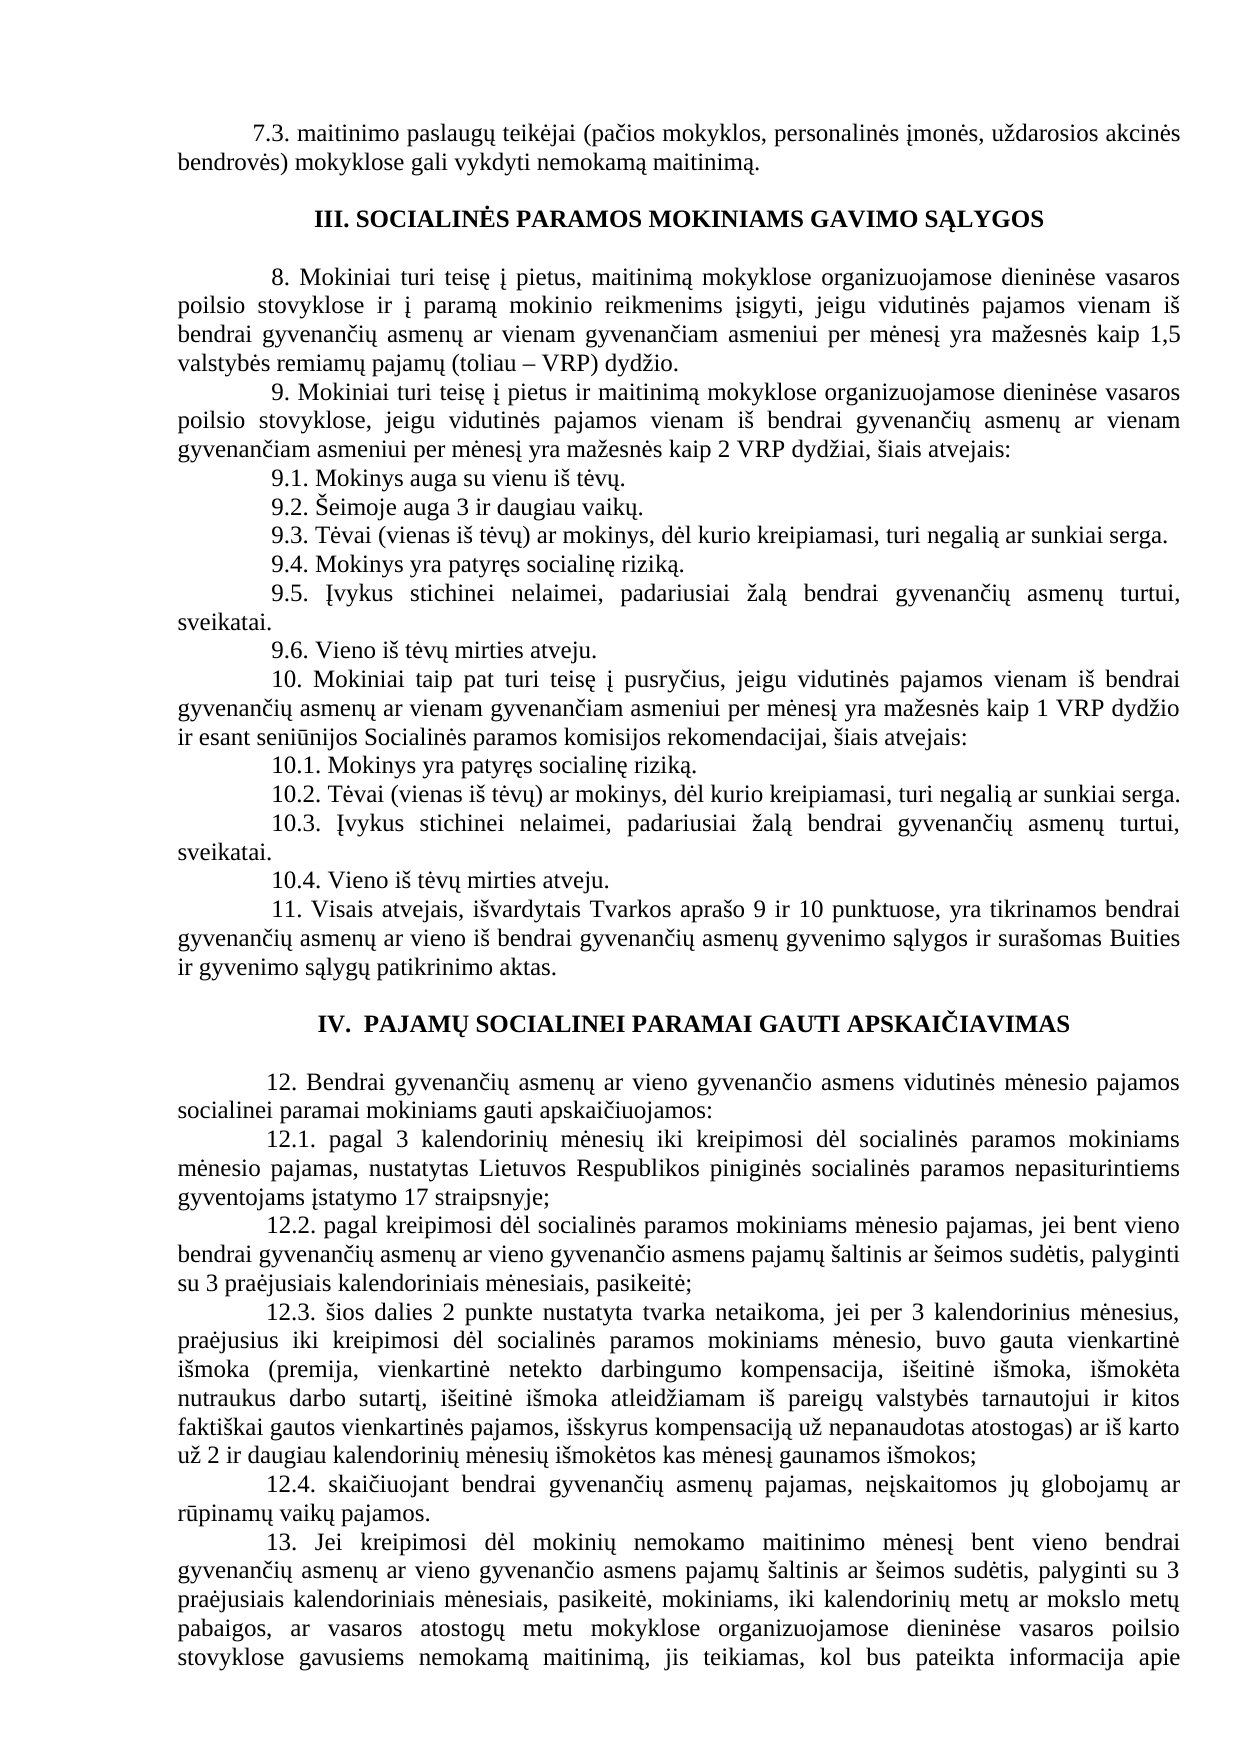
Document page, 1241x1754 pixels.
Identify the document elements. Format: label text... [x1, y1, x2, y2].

text 9.5. Įvykus stichinei nelaimei, padariusiai žalą bendrai gyvenančių asmenų turtui, sveikatai. [177, 578, 1181, 636]
text 12.3. šios dalies 2 punkte nustatyta tvarka netaikoma, jei per 3 kalendorinius mėnesius, praėjusius iki kreipimosi dėl socialinės paramos mokiniams mėnesio, buvo gauta vienkartinė išmoka (premija, vienkartinė netekto darbingumo kompensacija, išeitinė išmoka, išmokėta nutraukus darbo sutartį, išeitinė išmoka atleidžiamam iš pareigų valstybės tarnautojui ir kitos faktiškai gautos vienkartinės pajamos, išskyrus kompensaciją už nepanaudotas atostogas) ar iš karto už 2 ir daugiau kalendorinių mėnesių išmokėtos kas mėnesį gaunamos išmokos; [177, 1297, 1181, 1469]
text 9.3. Tėvai (vienas iš tėvų) ar mokinys, dėl kurio kreipiamasi, turi negalią ar sunkiai serga. [177, 521, 1181, 549]
text 10.1. Mokinys yra patyręs socialinę riziką. [177, 751, 1181, 779]
text IV. PAJAMŲ SOCIALINEI PARAMAI GAUTI APSKAIČIAVIMAS [207, 1009, 1181, 1038]
text 10.2. Tėvai (vienas iš tėvų) ar mokinys, dėl kurio kreipiamasi, turi negalią ar sunkiai serga. [177, 779, 1181, 808]
text 13. Jei kreipimosi dėl mokinių nemokamo maitinimo mėnesį bent vieno bendrai gyvenančių asmenų ar vieno gyvenančio asmens pajamų šaltinis ar šeimos sudėtis, palyginti su 3 praėjusiais kalendoriniais mėnesiais, pasikeitė, mokiniams, iki kalendorinių metų ar mokslo metų pabaigos, ar vasaros atostogų metu mokyklose organizuojamose dieninėse vasaros poilsio stovyklose gavusiems nemokamą maitinimą, jis teikiamas, kol bus pateikta informacija apie [177, 1527, 1181, 1671]
text 12. Bendrai gyvenančių asmenų ar vieno gyvenančio asmens vidutinės mėnesio pajamos socialinei paramai mokiniams gauti apskaičiuojamos: [177, 1067, 1181, 1124]
text 10.3. Įvykus stichinei nelaimei, padariusiai žalą bendrai gyvenančių asmenų turtui, sveikatai. [177, 808, 1181, 866]
text 9. Mokiniai turi teisę į pietus ir maitinimą mokyklose organizuojamose dieninėse vasaros poilsio stovyklose, jeigu vidutinės pajamos vienam iš bendrai gyvenančių asmenų ar vienam gyvenančiam asmeniui per mėnesį yra mažesnės kaip 2 VRP dydžiai, šiais atvejais: [177, 377, 1181, 463]
text 12.4. skaičiuojant bendrai gyvenančių asmenų pajamas, neįskaitomos jų globojamų ar rūpinamų vaikų pajamos. [177, 1469, 1181, 1527]
text 7.3. maitinimo paslaugų teikėjai (pačios mokyklos, personalinės įmonės, uždarosios akcinės bendrovės) mokyklose gali vykdyti nemokamą maitinimą. [177, 118, 1181, 176]
text 8. Mokiniai turi teisę į pietus, maitinimą mokyklose organizuojamose dieninėse vasaros poilsio stovyklose ir į paramą mokinio reikmenims įsigyti, jeigu vidutinės pajamos vienam iš bendrai gyvenančių asmenų ar vienam gyvenančiam asmeniui per mėnesį yra mažesnės kaip 1,5 valstybės remiamų pajamų (toliau – VRP) dydžio. [177, 262, 1181, 377]
text 9.4. Mokinys yra patyręs socialinę riziką. [177, 549, 1181, 578]
text 10. Mokiniai taip pat turi teisę į pusryčius, jeigu vidutinės pajamos vienam iš bendrai gyvenančių asmenų ar vienam gyvenančiam asmeniui per mėnesį yra mažesnės kaip 1 VRP dydžio ir esant seniūnijos Socialinės paramos komisijos rekomendacijai, šiais atvejais: [177, 664, 1181, 751]
text 9.6. Vieno iš tėvų mirties atveju. [177, 636, 1181, 664]
text 10.4. Vieno iš tėvų mirties atveju. [177, 866, 1181, 894]
text 12.1. pagal 3 kalendorinių mėnesių iki kreipimosi dėl socialinės paramos mokiniams mėnesio pajamas, nustatytas Lietuvos Respublikos piniginės socialinės paramos nepasiturintiems gyventojams įstatymo 17 straipsnyje; [177, 1124, 1181, 1211]
text III. SOCIALINĖS PARAMOS MOKINIAMS GAVIMO SĄLYGOS [177, 204, 1181, 233]
text 12.2. pagal kreipimosi dėl socialinės paramos mokiniams mėnesio pajamas, jei bent vieno bendrai gyvenančių asmenų ar vieno gyvenančio asmens pajamų šaltinis ar šeimos sudėtis, palyginti su 3 praėjusiais kalendoriniais mėnesiais, pasikeitė; [177, 1211, 1181, 1297]
text 9.1. Mokinys auga su vienu iš tėvų. [177, 463, 1181, 492]
text 9.2. Šeimoje auga 3 ir daugiau vaikų. [177, 492, 1181, 521]
text 11. Visais atvejais, išvardytais Tvarkos aprašo 9 ir 10 punktuose, yra tikrinamos bendrai gyvenančių asmenų ar vieno iš bendrai gyvenančių asmenų gyvenimo sąlygos ir surašomas Buities ir gyvenimo sąlygų patikrinimo aktas. [177, 894, 1181, 981]
